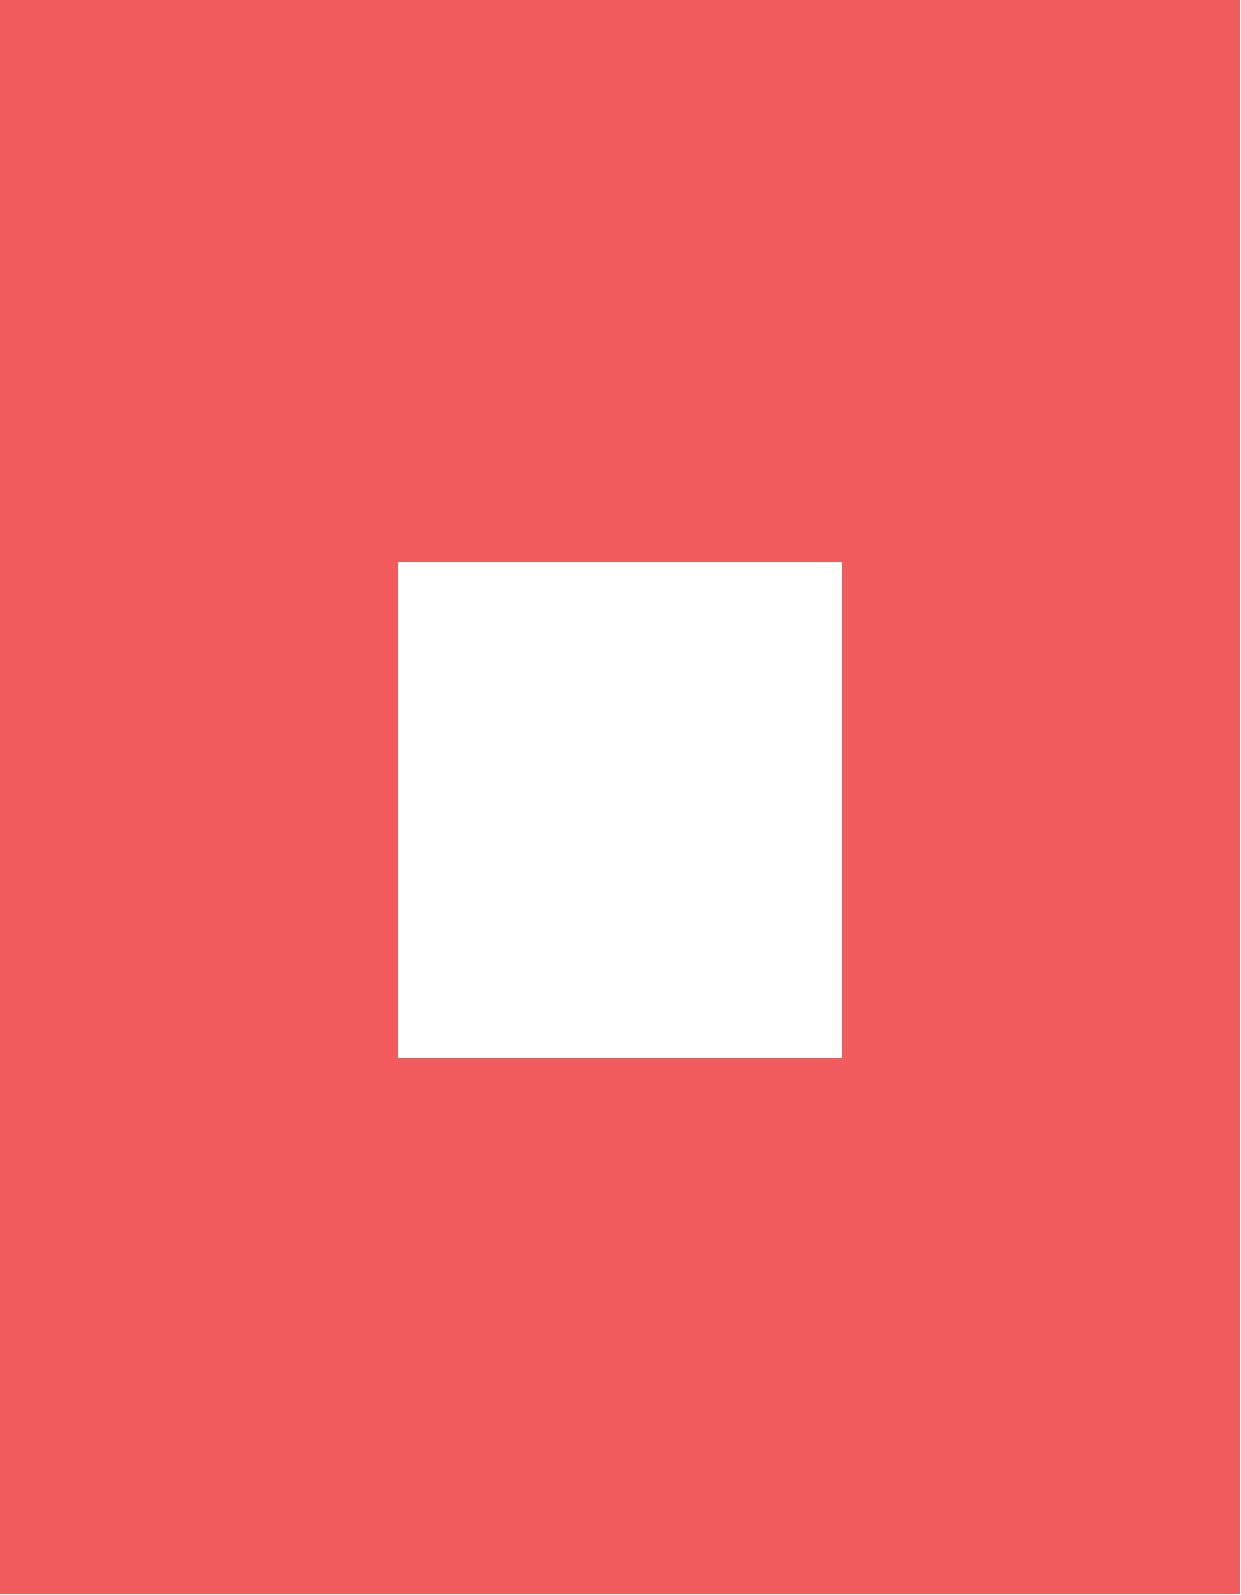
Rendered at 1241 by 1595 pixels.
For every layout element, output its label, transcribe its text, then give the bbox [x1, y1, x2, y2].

text Serveis de Consum Lleida [401, 564, 840, 907]
text Consultes. Mediació. Arbitratge Memòria 2022 [401, 976, 840, 1056]
